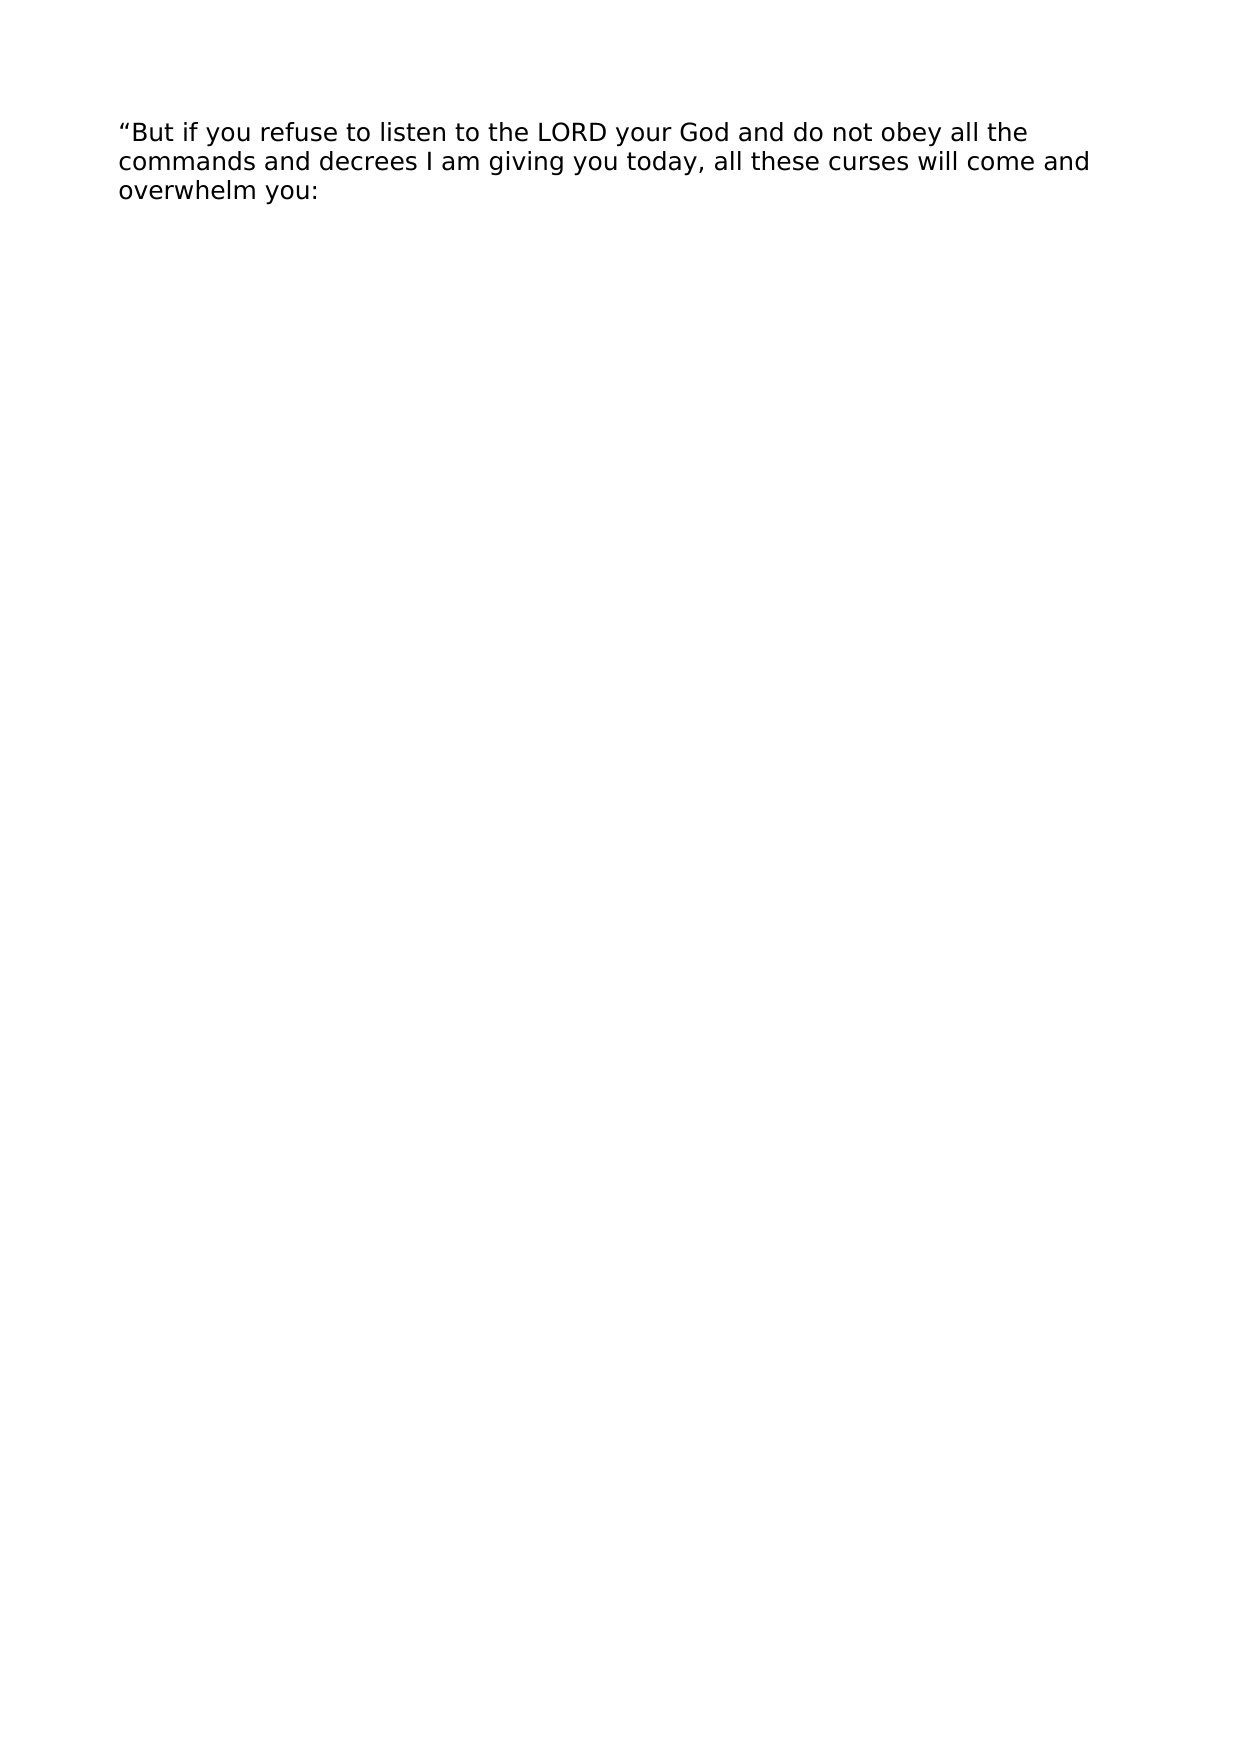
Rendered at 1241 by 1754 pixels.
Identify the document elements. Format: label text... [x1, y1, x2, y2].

text “But if you refuse to listen to the LORD your God and do not obey all the commands and decrees I am giving you today, all these curses will come and overwhelm you: [118, 118, 1122, 206]
